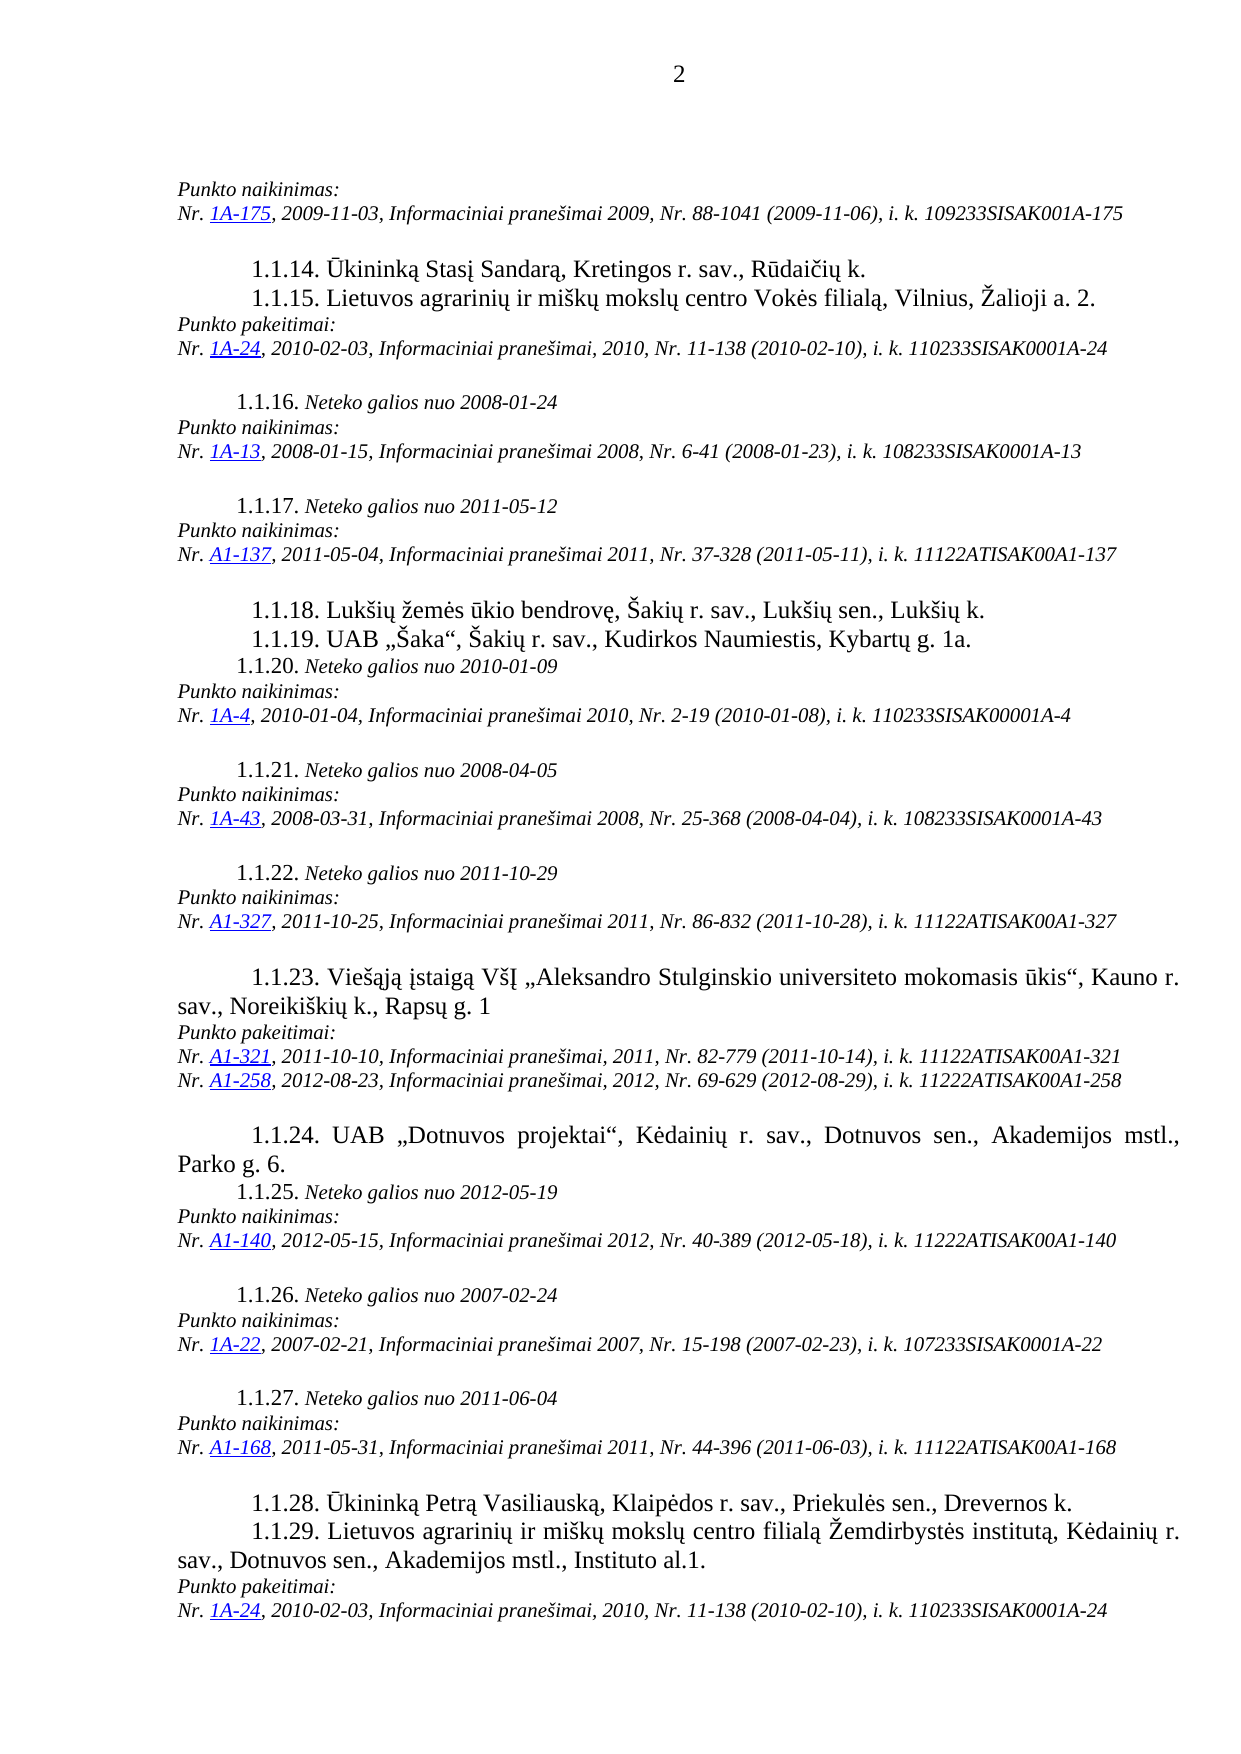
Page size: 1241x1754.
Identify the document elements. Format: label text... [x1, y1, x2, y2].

text 1.1.21. Neteko galios nuo 2008-04-05 [177, 756, 1181, 782]
text Punkto naikinimas: [177, 1308, 1181, 1332]
text Punkto naikinimas: [177, 415, 1181, 439]
text Nr. A1-137, 2011-05-04, Informaciniai pranešimai 2011, Nr. 37-328 (2011-05-11), i. k. 11122ATISAK00A1-137 [177, 542, 1181, 566]
text Punkto pakeitimai: [177, 1019, 1181, 1044]
text 1.1.14. Ūkininką Stasį Sandarą, Kretingos r. sav., Rūdaičių k. [177, 254, 1181, 283]
text Nr. 1A-24, 2010-02-03, Informaciniai pranešimai, 2010, Nr. 11-138 (2010-02-10), i. k. 110233SISAK0001A-24 [177, 336, 1181, 360]
text Punkto pakeitimai: [177, 312, 1181, 336]
text Nr. 1A-13, 2008-01-15, Informaciniai pranešimai 2008, Nr. 6-41 (2008-01-23), i. k. 108233SISAK0001A-13 [177, 439, 1181, 463]
text 1.1.27. Neteko galios nuo 2011-06-04 [177, 1384, 1181, 1411]
text 1.1.20. Neteko galios nuo 2010-01-09 [177, 652, 1181, 679]
text 1.1.15. Lietuvos agrarinių ir miškų mokslų centro Vokės filialą, Vilnius, Žalioji a. 2. [177, 283, 1181, 312]
text 1.1.24. UAB „Dotnuvos projektai“, Kėdainių r. sav., Dotnuvos sen., Akademijos mstl., Parko g. 6. [177, 1121, 1181, 1178]
text Nr. A1-140, 2012-05-15, Informaciniai pranešimai 2012, Nr. 40-389 (2012-05-18), i. k. 11222ATISAK00A1-140 [177, 1228, 1181, 1252]
text Punkto naikinimas: [177, 885, 1181, 909]
text Punkto naikinimas: [177, 1411, 1181, 1435]
text 1.1.23. Viešąją įstaigą VšĮ „Aleksandro Stulginskio universiteto mokomasis ūkis“, Kauno r. sav., Noreikiškių k., Rapsų g. 1 [177, 962, 1181, 1019]
text Punkto naikinimas: [177, 177, 1181, 201]
text Nr. A1-168, 2011-05-31, Informaciniai pranešimai 2011, Nr. 44-396 (2011-06-03), i. k. 11122ATISAK00A1-168 [177, 1435, 1181, 1459]
text 1.1.18. Lukšių žemės ūkio bendrovę, Šakių r. sav., Lukšių sen., Lukšių k. [177, 595, 1181, 624]
text 1.1.19. UAB „Šaka“, Šakių r. sav., Kudirkos Naumiestis, Kybartų g. 1a. [177, 624, 1181, 652]
text Nr. A1-321, 2011-10-10, Informaciniai pranešimai, 2011, Nr. 82-779 (2011-10-14), i. k. 11122ATISAK00A1-321 [177, 1044, 1181, 1068]
text 1.1.28. Ūkininką Petrą Vasiliauską, Klaipėdos r. sav., Priekulės sen., Drevernos k. [177, 1488, 1181, 1516]
text Nr. 1A-22, 2007-02-21, Informaciniai pranešimai 2007, Nr. 15-198 (2007-02-23), i. k. 107233SISAK0001A-22 [177, 1332, 1181, 1356]
text Punkto naikinimas: [177, 782, 1181, 806]
text Punkto pakeitimai: [177, 1574, 1181, 1598]
text Nr. A1-258, 2012-08-23, Informaciniai pranešimai, 2012, Nr. 69-629 (2012-08-29), i. k. 11222ATISAK00A1-258 [177, 1068, 1181, 1092]
text Nr. A1-327, 2011-10-25, Informaciniai pranešimai 2011, Nr. 86-832 (2011-10-28), i. k. 11122ATISAK00A1-327 [177, 909, 1181, 933]
text Punkto naikinimas: [177, 1204, 1181, 1228]
text Punkto naikinimas: [177, 518, 1181, 542]
text Punkto naikinimas: [177, 679, 1181, 703]
text Nr. 1A-24, 2010-02-03, Informaciniai pranešimai, 2010, Nr. 11-138 (2010-02-10), i. k. 110233SISAK0001A-24 [177, 1598, 1181, 1622]
text 1.1.25. Neteko galios nuo 2012-05-19 [177, 1178, 1181, 1204]
text 1.1.26. Neteko galios nuo 2007-02-24 [177, 1281, 1181, 1308]
text 1.1.17. Neteko galios nuo 2011-05-12 [177, 492, 1181, 518]
text Nr. 1A-4, 2010-01-04, Informaciniai pranešimai 2010, Nr. 2-19 (2010-01-08), i. k. 110233SISAK00001A-4 [177, 703, 1181, 727]
text 1.1.29. Lietuvos agrarinių ir miškų mokslų centro filialą Žemdirbystės institutą, Kėdainių r. sav., Dotnuvos sen., Akademijos mstl., Instituto al.1. [177, 1516, 1181, 1574]
text Nr. 1A-175, 2009-11-03, Informaciniai pranešimai 2009, Nr. 88-1041 (2009-11-06), i. k. 109233SISAK001A-175 [177, 201, 1181, 225]
text 1.1.22. Neteko galios nuo 2011-10-29 [177, 859, 1181, 885]
text Nr. 1A-43, 2008-03-31, Informaciniai pranešimai 2008, Nr. 25-368 (2008-04-04), i. k. 108233SISAK0001A-43 [177, 806, 1181, 830]
text 1.1.16. Neteko galios nuo 2008-01-24 [177, 388, 1181, 415]
